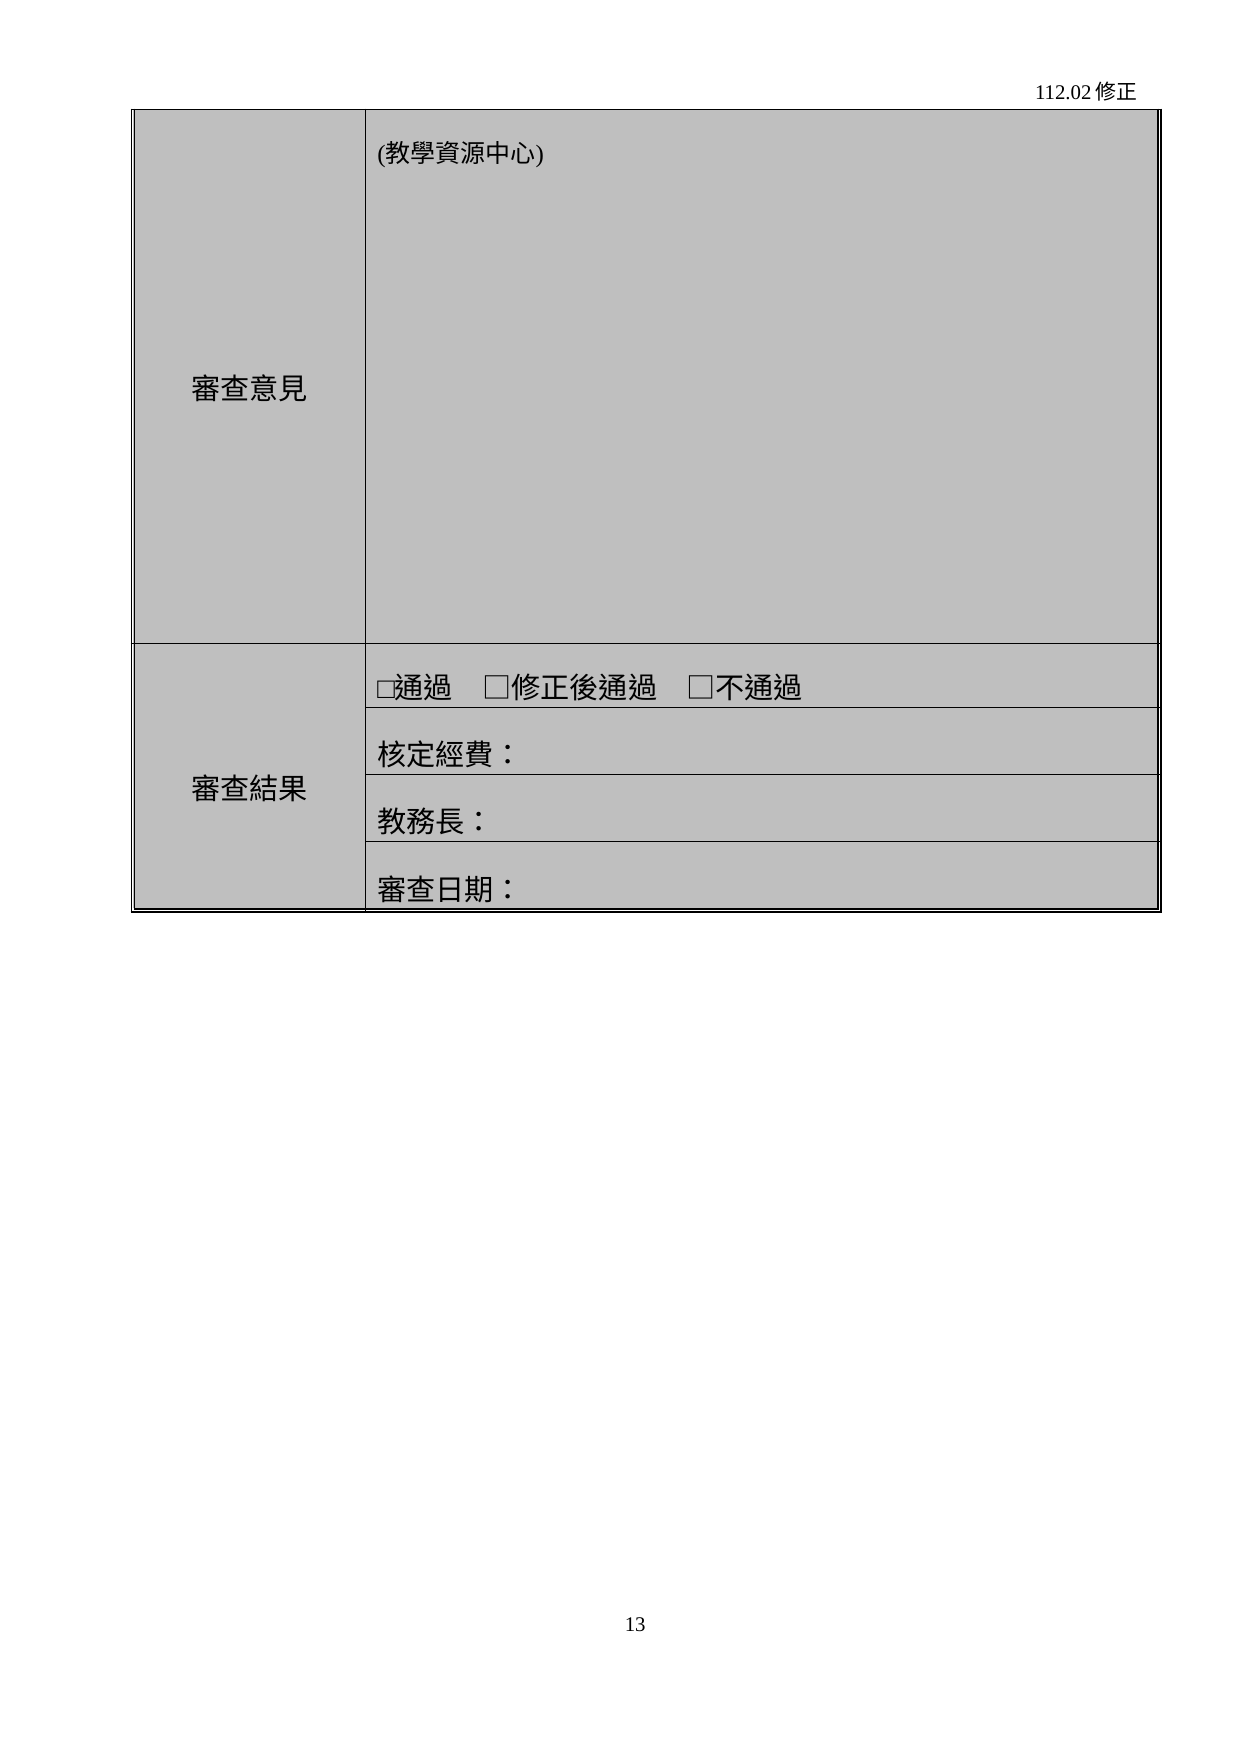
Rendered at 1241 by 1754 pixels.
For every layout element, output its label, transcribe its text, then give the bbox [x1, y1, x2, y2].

table_cell □通過 □修正後通過 □不通過 [366, 644, 1157, 707]
table_cell 教務長： [366, 775, 1157, 841]
table_cell 審查意見 [135, 110, 365, 643]
table_cell 審查日期： [366, 842, 1157, 908]
table_cell (教學資源中心) [366, 110, 1157, 643]
table_cell 審查結果 [135, 644, 365, 908]
table_cell 核定經費： [366, 708, 1157, 774]
